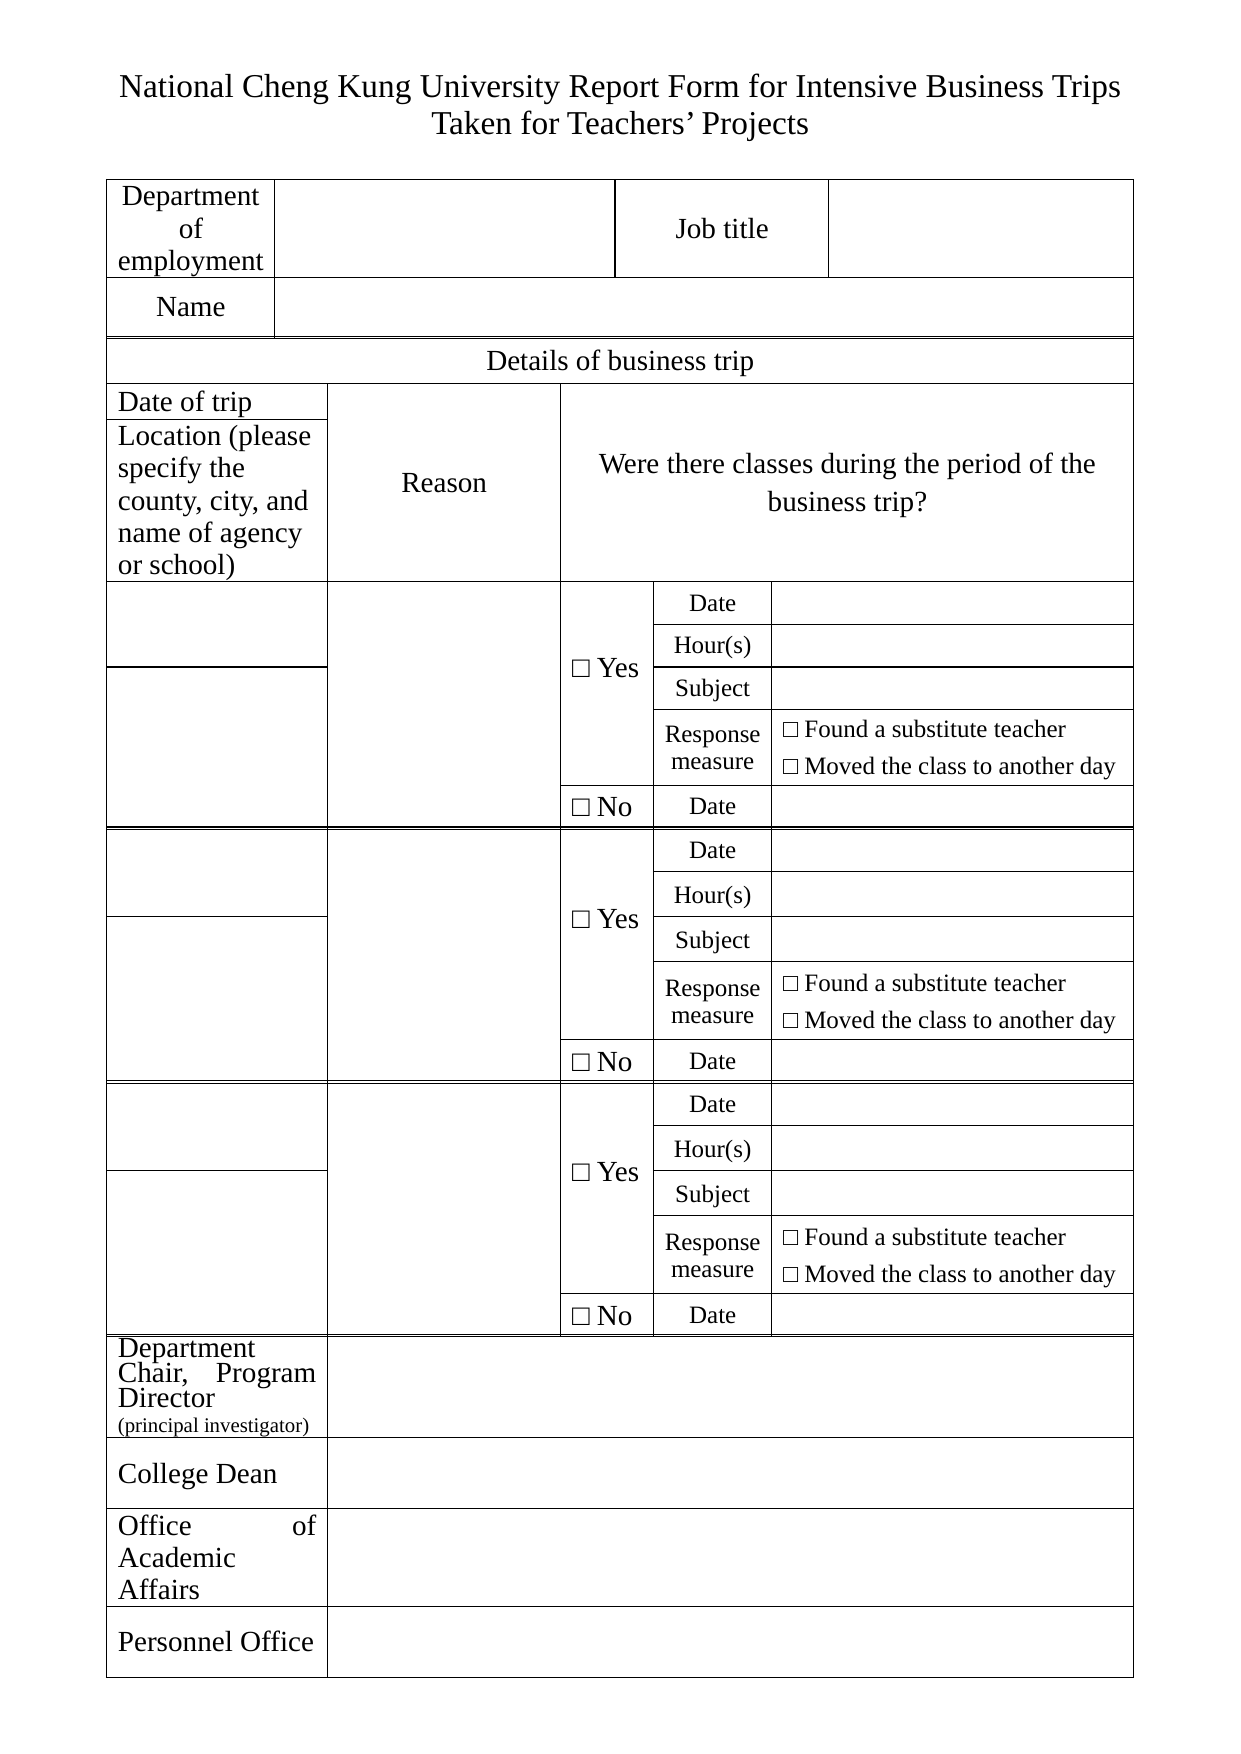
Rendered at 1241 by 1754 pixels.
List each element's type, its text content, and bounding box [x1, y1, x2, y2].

table_cell [107, 668, 327, 826]
table_cell [772, 786, 1133, 826]
table_cell [772, 830, 1133, 871]
table_cell [107, 830, 327, 916]
table_cell Hour(s) [654, 872, 771, 916]
table_cell □ No [561, 1294, 653, 1334]
table_cell □ Found a substitute teacher □ Moved the class to another day [772, 1216, 1133, 1293]
text National Cheng Kung University Report Form for Intensive Business Trips Taken for Teachers’ Projects [118, 68, 1122, 142]
table_cell Subject [654, 1171, 771, 1215]
table_cell Date [654, 1040, 771, 1080]
table_cell Date [654, 786, 771, 826]
table_cell □ Yes [561, 1084, 653, 1293]
table_cell □ No [561, 786, 653, 826]
table_cell [772, 1294, 1133, 1334]
table_cell [328, 1438, 1133, 1508]
table_cell [772, 1084, 1133, 1125]
table_cell □ Found a substitute teacher □ Moved the class to another day [772, 962, 1133, 1039]
table_cell [328, 1607, 1133, 1677]
table_cell [772, 582, 1133, 624]
table_cell [328, 1337, 1133, 1437]
table_cell [328, 1509, 1133, 1606]
table_cell □ Yes [561, 582, 653, 785]
table_cell [772, 872, 1133, 916]
table_header Department of employment [107, 180, 274, 277]
table_cell Details of business trip [107, 339, 1133, 383]
table_cell Department Chair, Program Director (principal investigator) [107, 1337, 327, 1437]
table_cell Were there classes during the period of the business trip? [561, 384, 1133, 581]
table_cell [328, 830, 560, 1080]
table_cell [772, 917, 1133, 961]
table_cell [772, 625, 1133, 666]
table_cell Date of trip [107, 384, 327, 418]
table_cell Date [654, 582, 771, 624]
table_cell Date [654, 1294, 771, 1334]
table_cell Name [107, 278, 274, 336]
table_cell Response measure [654, 710, 771, 785]
table_cell Personnel Office [107, 1607, 327, 1677]
table_cell [107, 582, 327, 666]
table_cell [107, 1084, 327, 1170]
table_cell Date [654, 830, 771, 871]
table_cell [328, 582, 560, 826]
table_cell [107, 917, 327, 1080]
table_cell College Dean [107, 1438, 327, 1508]
table_cell □ No [561, 1040, 653, 1080]
table_cell □ Yes [561, 830, 653, 1039]
table_cell Response measure [654, 962, 771, 1039]
table_cell Response measure [654, 1216, 771, 1293]
table_cell Office of Academic Affairs [107, 1509, 327, 1606]
table_cell Subject [654, 917, 771, 961]
table_cell Location (please specify the county, city, and name of agency or school) [107, 420, 327, 581]
table_header [829, 180, 1133, 277]
table_cell [328, 1084, 560, 1334]
table_header [275, 180, 614, 277]
table_cell [772, 1126, 1133, 1170]
table_cell [772, 668, 1133, 709]
table_cell Hour(s) [654, 625, 771, 666]
table_cell Subject [654, 668, 771, 709]
table_cell Hour(s) [654, 1126, 771, 1170]
table_cell Reason [328, 384, 560, 581]
table_cell [772, 1171, 1133, 1215]
table_cell □ Found a substitute teacher □ Moved the class to another day [772, 710, 1133, 785]
table_cell [107, 1171, 327, 1334]
table_header Job title [616, 180, 828, 277]
table_cell [275, 278, 1133, 336]
table_cell [772, 1040, 1133, 1080]
table_cell Date [654, 1084, 771, 1125]
